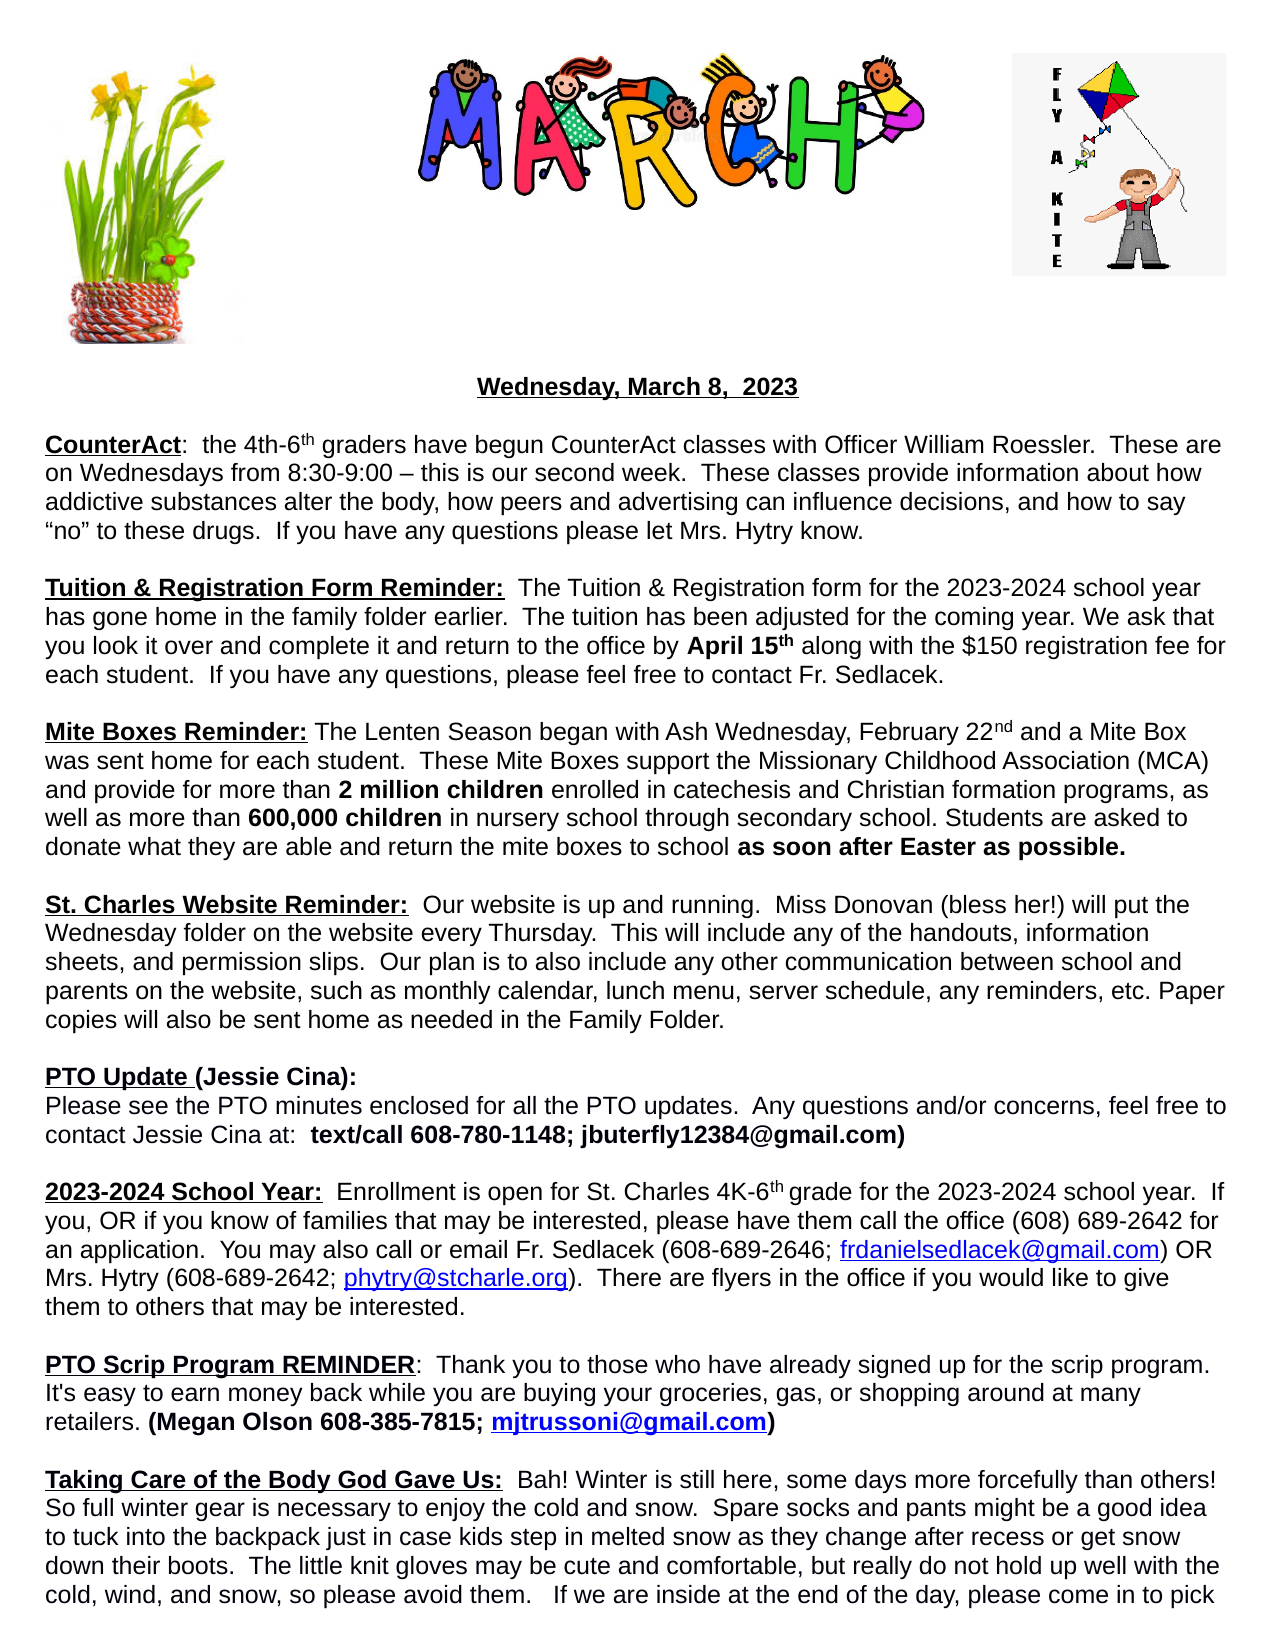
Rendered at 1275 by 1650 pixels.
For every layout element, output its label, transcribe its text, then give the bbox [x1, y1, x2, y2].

text PTO Scrip Program REMINDER: Thank you to those who have already signed up for the scrip program. It's easy to earn money back while you are buying your groceries, gas, or shopping around at many retailers. (Megan Olson 608-385-7815; mjtrussoni@gmail.com) [45, 1350, 1230, 1436]
text Please see the PTO minutes enclosed for all the PTO updates. Any questions and/or concerns, feel free to contact Jessie Cina at: text/call 608-780-1148; jbuterfly12384@gmail.com) [45, 1091, 1230, 1148]
text Mite Boxes Reminder: The Lenten Season began with Ash Wednesday, February 22nd and a Mite Box was sent home for each student. These Mite Boxes support the Missionary Childhood Association (MCA) and provide for more than 2 million children enrolled in catechesis and Christian formation programs, as well as more than 600,000 children in nursery school through secondary school. Students are asked to donate what they are able and return the mite boxes to school as soon after Easter as possible. [45, 717, 1230, 861]
text St. Charles Website Reminder: Our website is up and running. Miss Donovan (bless her!) will put the Wednesday folder on the website every Thursday. This will include any of the handouts, information sheets, and permission slips. Our plan is to also include any other communication between school and parents on the website, such as monthly calendar, lunch menu, server schedule, any reminders, etc. Paper copies will also be sent home as needed in the Family Folder. [45, 890, 1230, 1033]
text 2023-2024 School Year: Enrollment is open for St. Charles 4K-6th grade for the 2023-2024 school year. If you, OR if you know of families that may be interested, please have them call the office (608) 689-2642 for an application. You may also call or email Fr. Sedlacek (608-689-2646; frdanielsedlacek@gmail.com) OR Mrs. Hytry (608-689-2642; phytry@stcharle.org). There are flyers in the office if you would like to give them to others that may be interested. [45, 1177, 1230, 1321]
text PTO Update (Jessie Cina): [45, 1062, 1230, 1091]
text CounterAct: the 4th-6th graders have begun CounterAct classes with Officer William Roessler. These are on Wednesdays from 8:30-9:00 – this is our second week. These classes provide information about how addictive substances alter the body, how peers and advertising can influence decisions, and how to say “no” to these drugs. If you have any questions please let Mrs. Hytry know. [45, 430, 1230, 545]
text Wednesday, March 8, 2023 [45, 372, 1230, 401]
text Taking Care of the Body God Gave Us: Bah! Winter is still here, some days more forcefully than others! So full winter gear is necessary to enjoy the cold and snow. Spare socks and pants might be a good idea to tuck into the backpack just in case kids step in melted snow as they change after recess or get snow down their boots. The little knit gloves may be cute and comfortable, but really do not hold up well with the cold, wind, and snow, so please avoid them. If we are inside at the end of the day, please come in to pick [45, 1465, 1230, 1608]
text Tuition & Registration Form Reminder: The Tuition & Registration form for the 2023-2024 school year has gone home in the family folder earlier. The tuition has been adjusted for the coming year. We ask that you look it over and complete it and return to the office by April 15th along with the $150 registration fee for each student. If you have any questions, please feel free to contact Fr. Sedlacek. [45, 573, 1230, 688]
